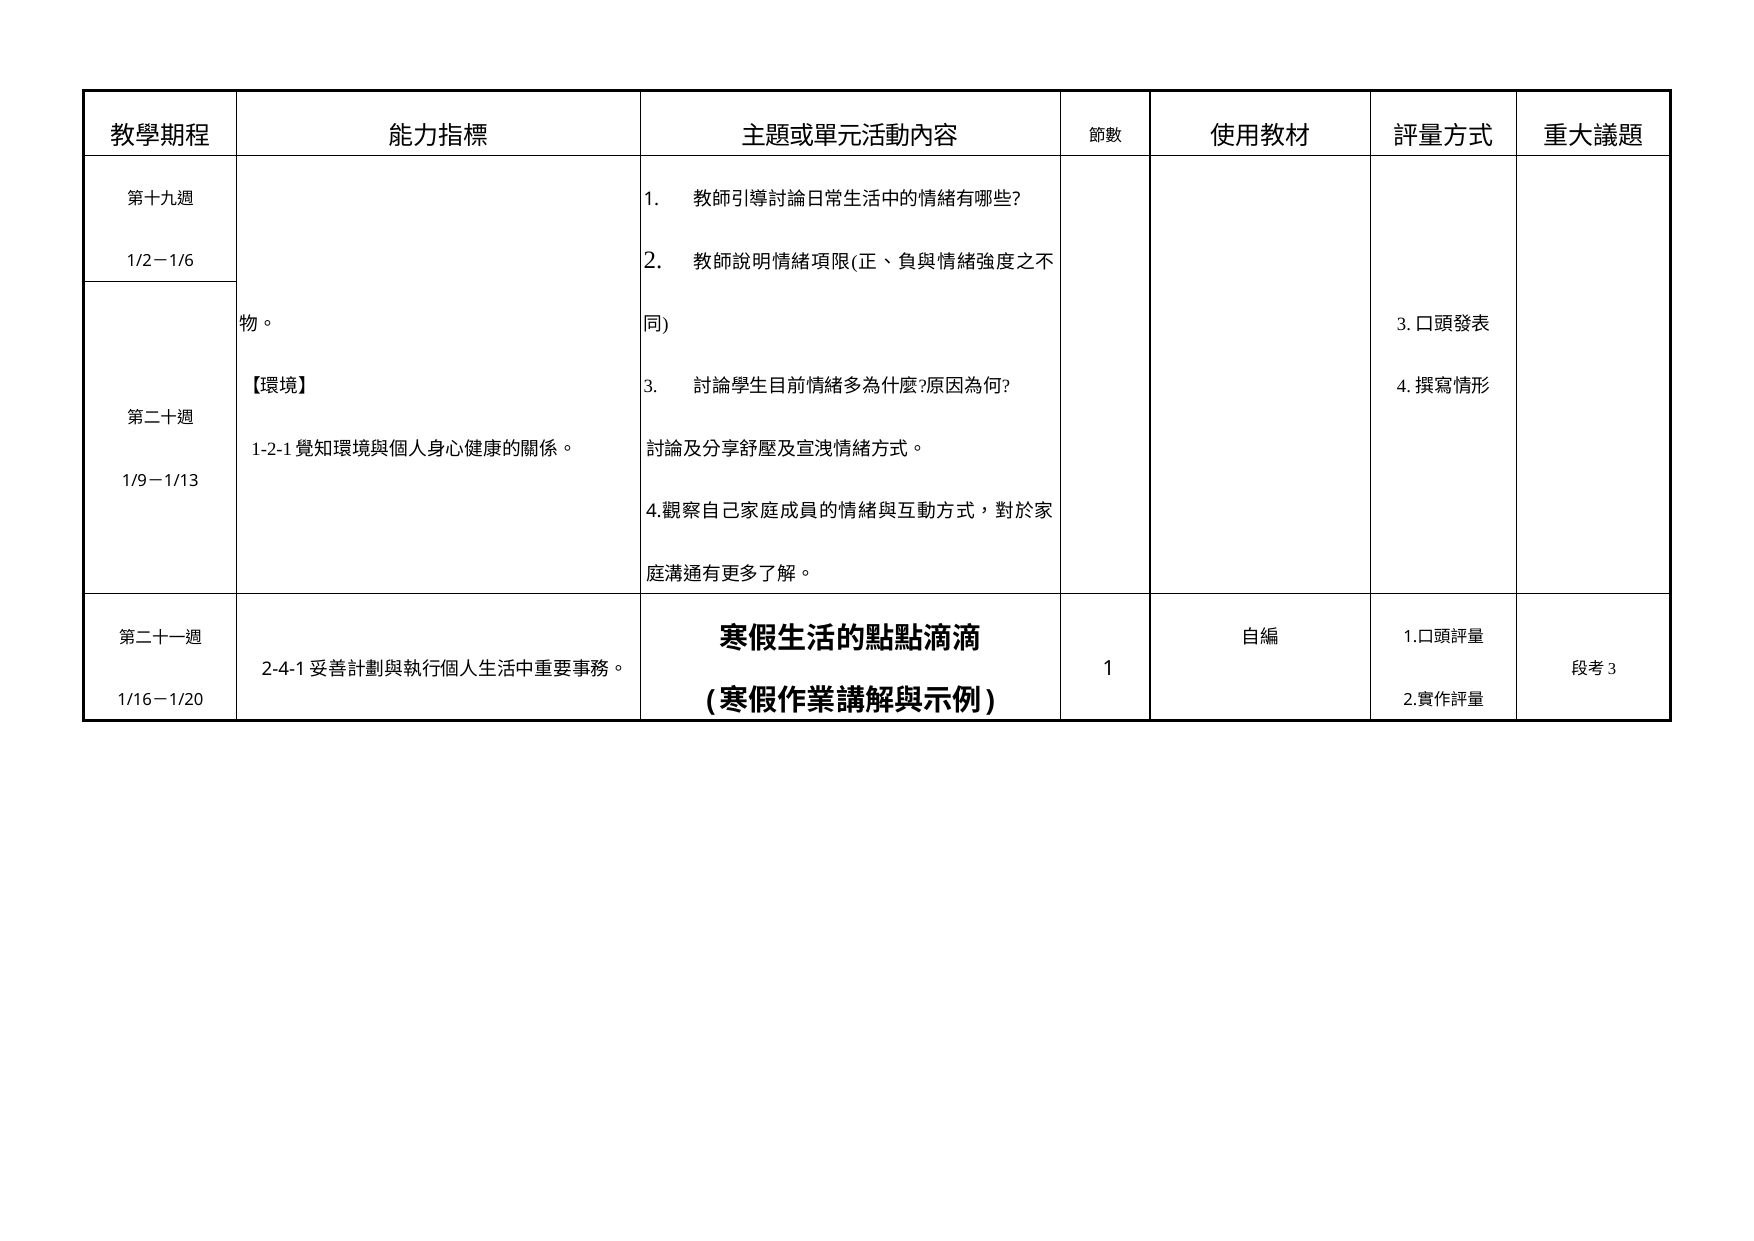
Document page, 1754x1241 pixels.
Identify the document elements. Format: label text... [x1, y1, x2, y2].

table_cell 自編 [1151, 594, 1370, 719]
table_header 重大議題 [1517, 92, 1669, 154]
table_cell 第十九週 1/2－1/6 [85, 156, 236, 281]
table_cell 2-4-1妥善計劃與執行個人生活中重要事務。 [237, 594, 640, 719]
table_cell [1061, 156, 1149, 593]
table_header 節數 [1061, 92, 1149, 154]
table_cell 物。 【環境】 1-2-1覺知環境與個人身心健康的關係。 [237, 156, 640, 593]
table_cell 1.口頭評量 2.實作評量 [1371, 594, 1516, 719]
table_cell 寒假生活的點點滴滴 (寒假作業講解與示例) [641, 594, 1060, 719]
table_header 評量方式 [1371, 92, 1516, 154]
table_cell 1 [1061, 594, 1149, 719]
table_cell 段考3 [1517, 594, 1669, 719]
table_cell 3. 口頭發表 4. 撰寫情形 [1371, 156, 1516, 593]
table_header 主題或單元活動內容 [641, 92, 1060, 154]
table_header 使用教材 [1151, 92, 1370, 154]
table_cell 第二十一週 1/16－1/20 [85, 594, 236, 719]
table_cell [1151, 156, 1370, 593]
table_cell [1517, 156, 1669, 593]
table_cell 第二十週 1/9－1/13 [85, 282, 236, 593]
table_cell 【生命教育】 情緒管理師 教師引導討論日常生活中的情緒有哪些? 教師說明情緒項限(正、負與情緒強度之不同) 討論學生目前情緒多為什麼?原因為何? 討論及分享舒壓及宣洩情緒方式。 4.觀察自己家庭成員的情緒與互動方式，對於家庭溝通有更多了解。 [641, 156, 1060, 593]
table_header 教學期程 [85, 92, 236, 154]
table_header 能力指標 [237, 92, 640, 154]
